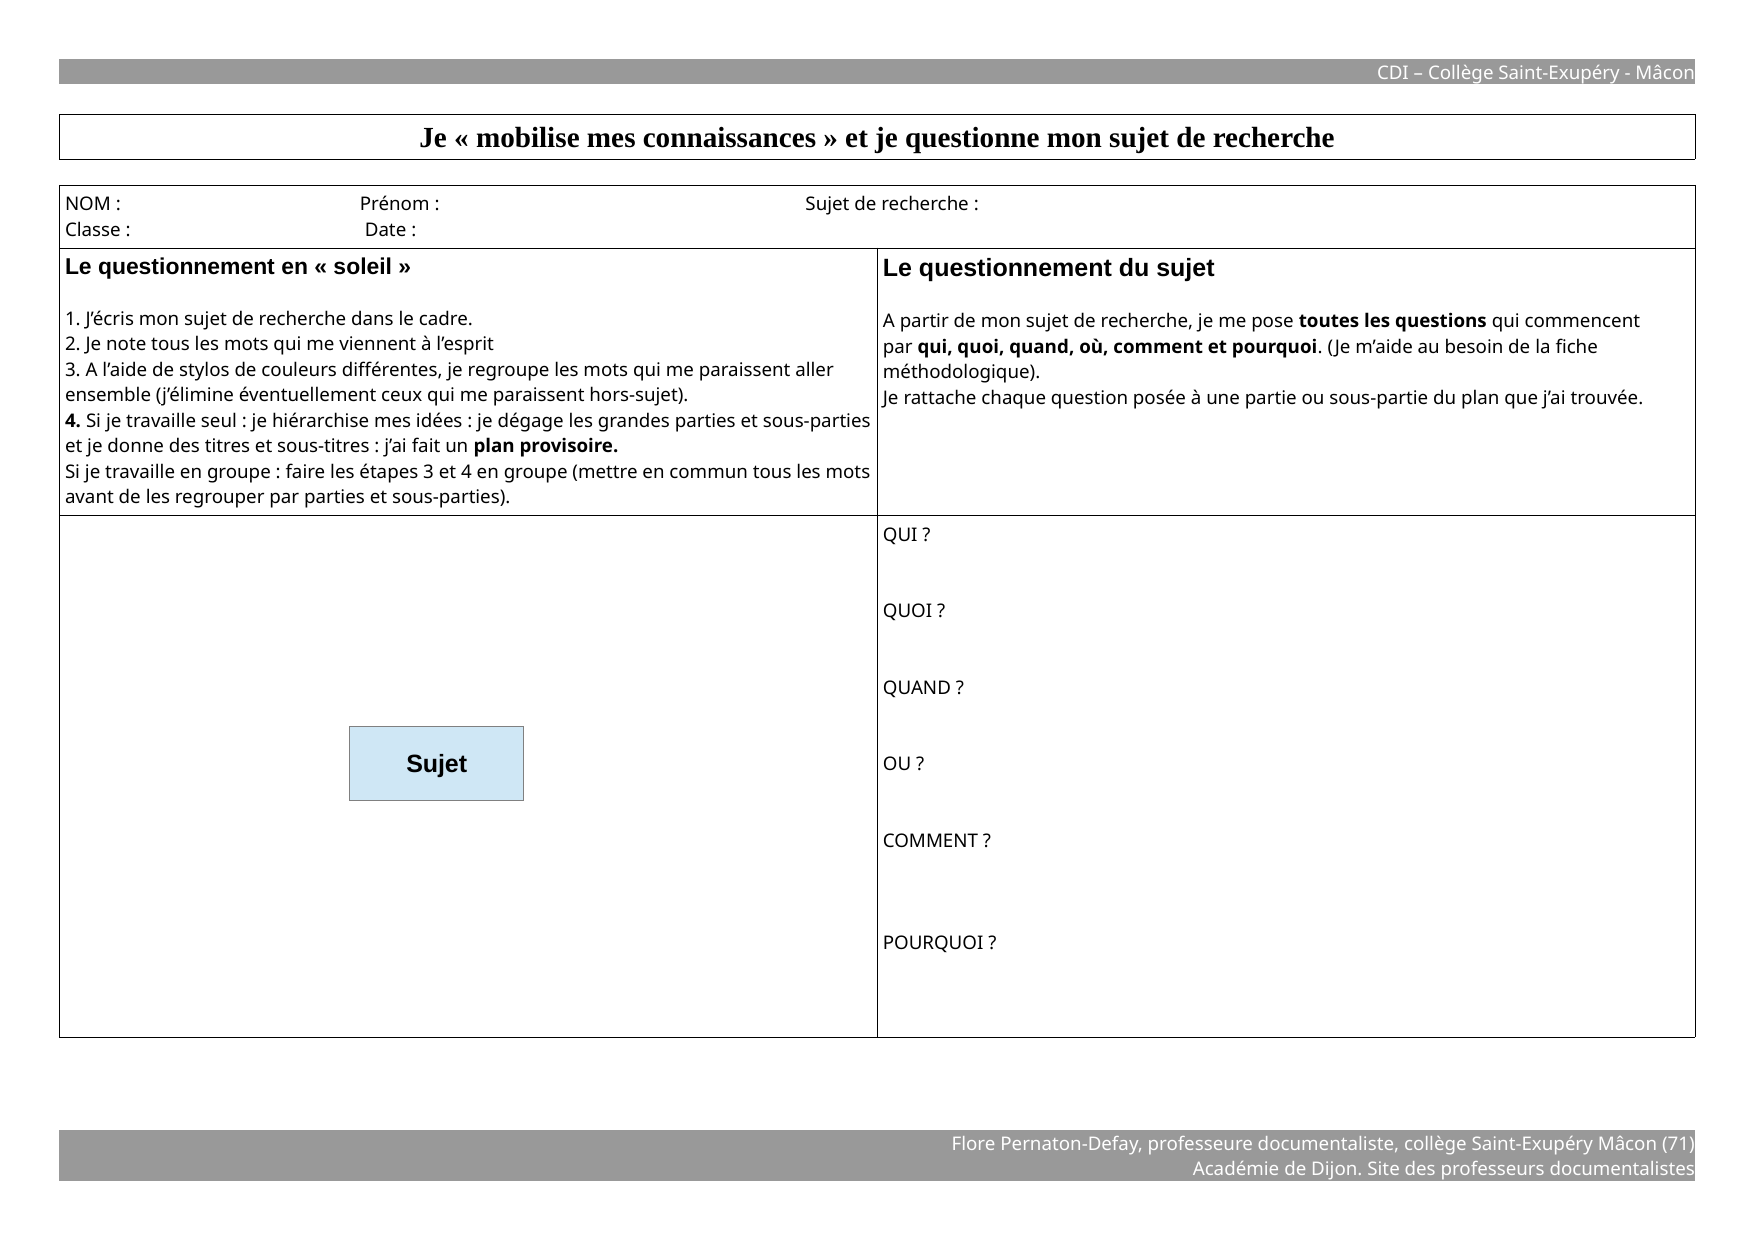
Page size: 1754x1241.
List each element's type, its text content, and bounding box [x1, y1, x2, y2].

table_header NOM : Prénom : Sujet de recherche : Classe : Date : [60, 186, 1695, 247]
table_cell [60, 516, 877, 1037]
table_header Je « mobilise mes connaissances » et je questionne mon sujet de recherche [60, 115, 1695, 159]
table_cell Le questionnement du sujet A partir de mon sujet de recherche, je me pose toutes les questions qui commencent par qui, quoi, quand, où, comment et pourquoi. (Je m’aide au besoin de la fiche méthodologique). Je rattache chaque question posée à une partie ou sous-partie du plan que j’ai trouvée. [878, 249, 1695, 515]
table_cell Le questionnement en « soleil » 1. J’écris mon sujet de recherche dans le cadre. 2. Je note tous les mots qui me viennent à l’esprit 3. A l’aide de stylos de couleurs différentes, je regroupe les mots qui me paraissent aller ensemble (j’élimine éventuellement ceux qui me paraissent hors-sujet). 4. Si je travaille seul : je hiérarchise mes idées : je dégage les grandes parties et sous-parties et je donne des titres et sous-titres : j’ai fait un plan provisoire. Si je travaille en groupe : faire les étapes 3 et 4 en groupe (mettre en commun tous les mots avant de les regrouper par parties et sous-parties). [60, 249, 877, 515]
table_cell QUI ? QUOI ? QUAND ? OU ? COMMENT ? POURQUOI ? [878, 516, 1695, 1037]
